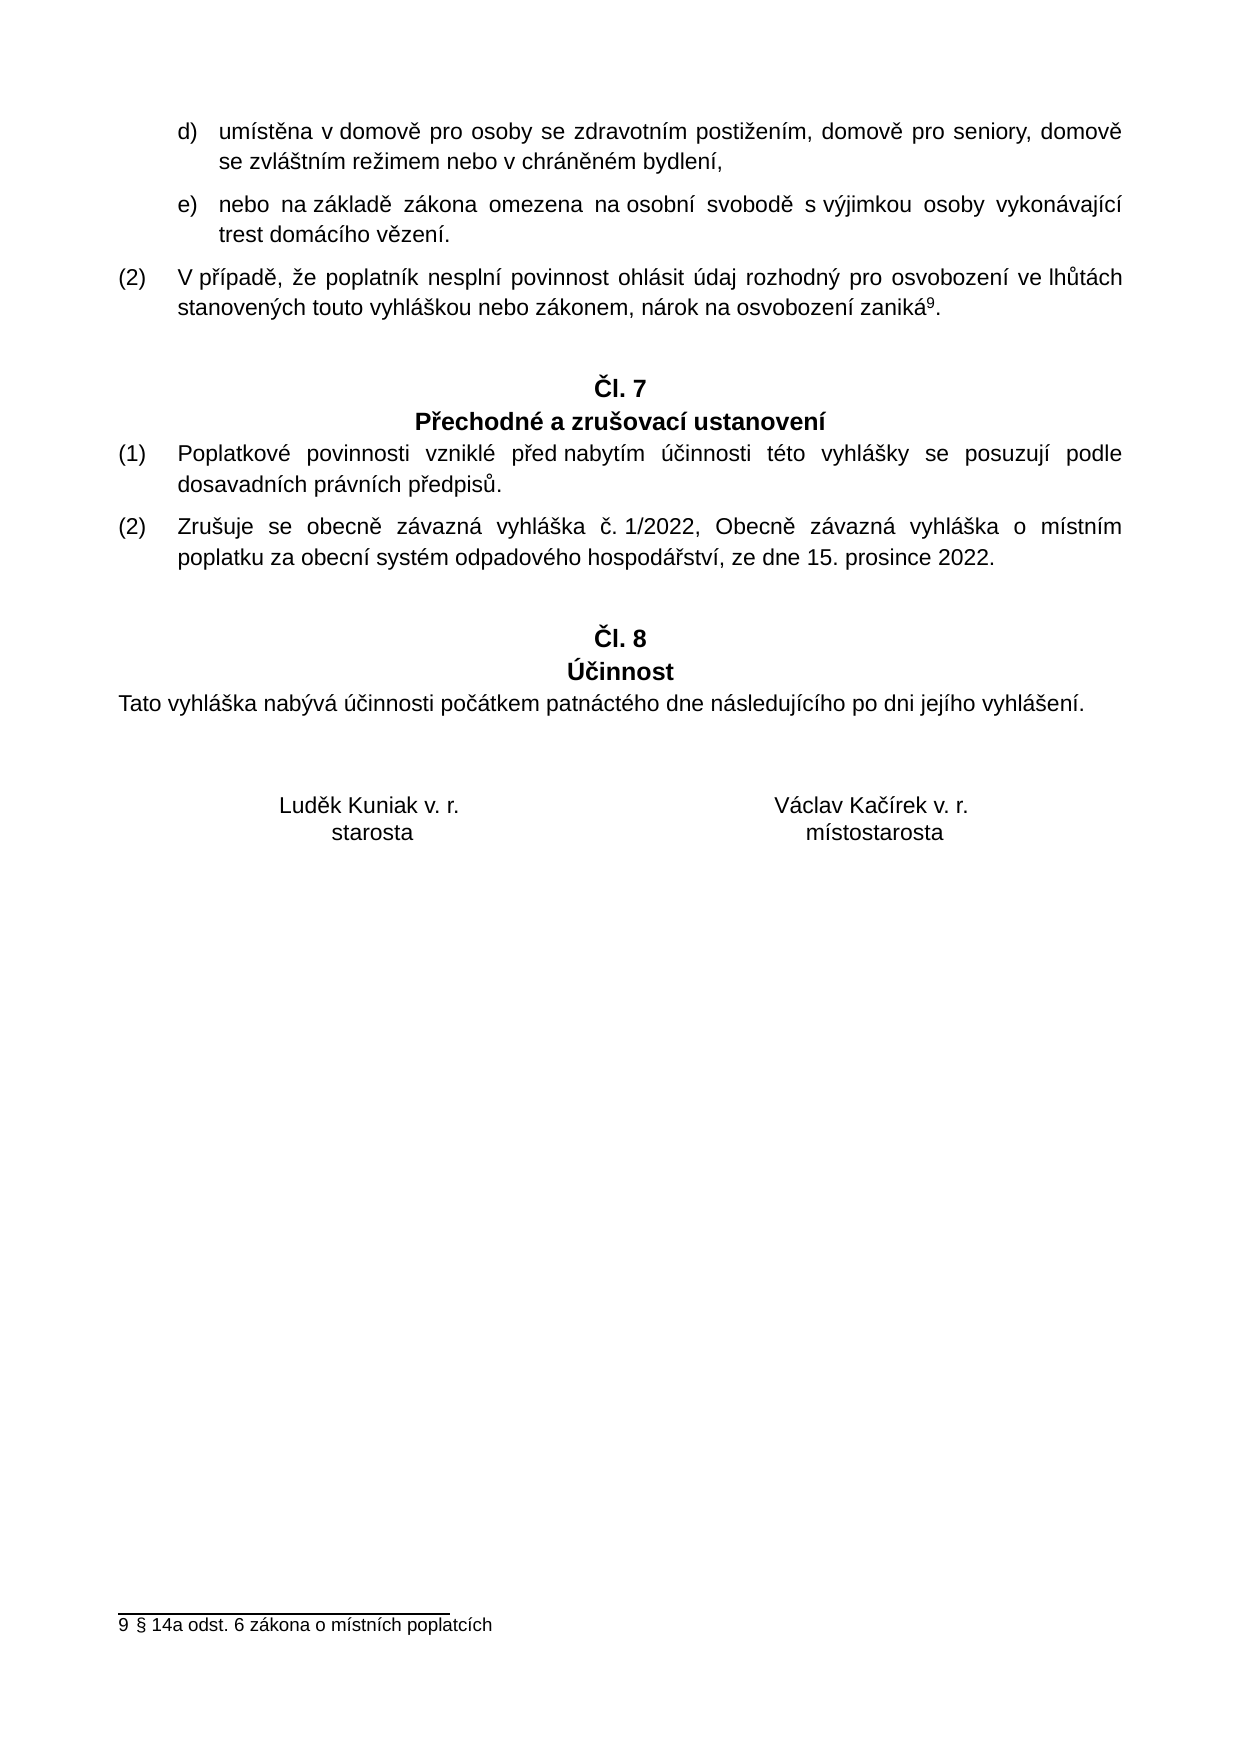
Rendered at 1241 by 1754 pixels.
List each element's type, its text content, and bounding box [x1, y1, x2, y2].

subtitle Čl. 7 Přechodné a zrušovací ustanovení [118, 374, 1122, 436]
table_header Václav Kačírek v. r. místostarosta [620, 733, 1122, 851]
list umístěna v domově pro osoby se zdravotním postižením, domově pro seniory, domově se zvláštním režimem nebo v chráněném bydlení, [177, 118, 1122, 175]
list V případě, že poplatník nesplní povinnost ohlásit údaj rozhodný pro osvobození ve lhůtách stanovených touto vyhláškou nebo zákonem, nárok na osvobození zaniká. [118, 264, 1122, 321]
list Zrušuje se obecně závazná vyhláška č. 1/2022, Obecně závazná vyhláška o místním poplatku za obecní systém odpadového hospodářství, ze dne 15. prosince 2022. [118, 513, 1122, 570]
subtitle Čl. 8 Účinnost [118, 624, 1122, 686]
text Tato vyhláška nabývá účinnosti počátkem patnáctého dne následujícího po dni jejího vyhlášení. [118, 690, 1122, 716]
table_header Luděk Kuniak v. r. starosta [118, 733, 620, 851]
list nebo na základě zákona omezena na osobní svobodě s výjimkou osoby vykonávající trest domácího vězení. [177, 191, 1122, 248]
list Poplatkové povinnosti vzniklé před nabytím účinnosti této vyhlášky se posuzují podle dosavadních právních předpisů. [118, 440, 1122, 497]
list § 14a odst. 6 zákona o místních poplatcích [118, 1614, 1122, 1635]
table_cell [118, 851, 620, 969]
table_cell [620, 851, 1122, 969]
